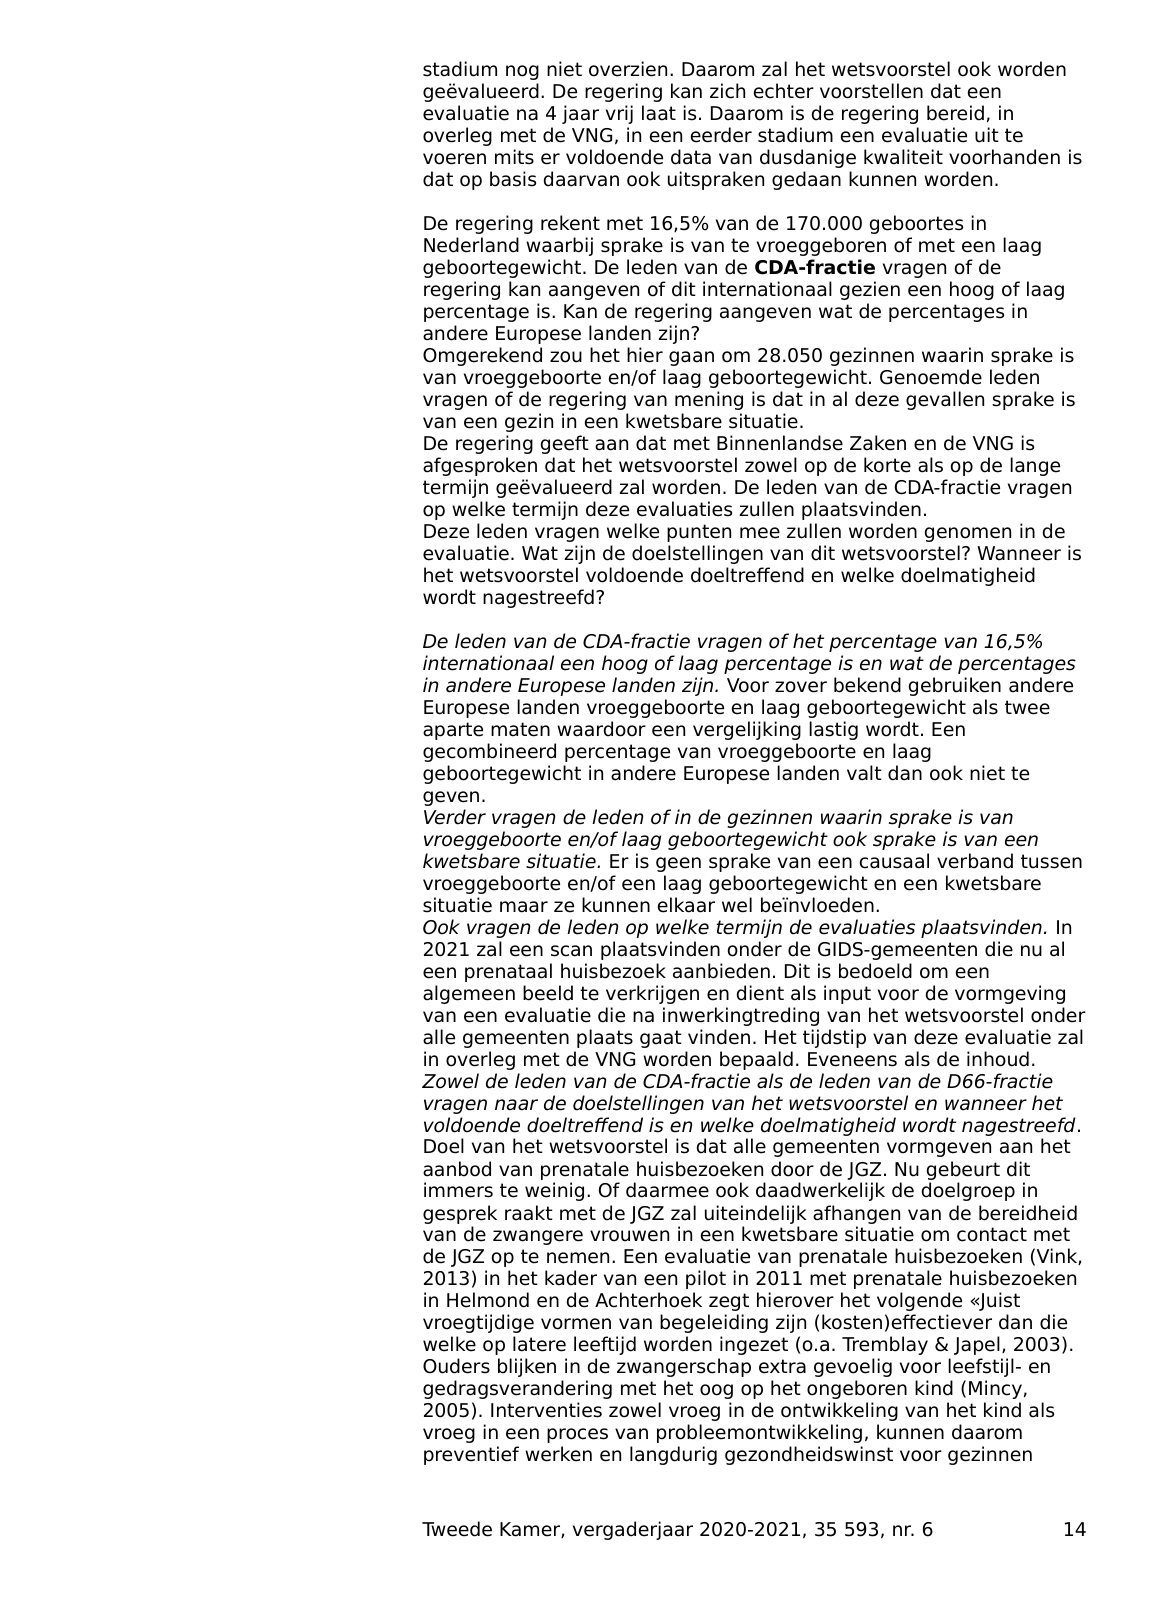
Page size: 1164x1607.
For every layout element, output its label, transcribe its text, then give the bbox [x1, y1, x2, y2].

text Omgerekend zou het hier gaan om 28.050 gezinnen waarin sprake is van vroeggeboorte en/of laag geboortegewicht. Genoemde leden vragen of de regering van mening is dat in al deze gevallen sprake is van een gezin in een kwetsbare situatie. [422, 345, 1087, 433]
text Ook vragen de leden op welke termijn de evaluaties plaatsvinden. In 2021 zal een scan plaatsvinden onder de GIDS-gemeenten die nu al een prenataal huisbezoek aanbieden. Dit is bedoeld om een algemeen beeld te verkrijgen en dient als input voor de vormgeving van een evaluatie die na inwerkingtreding van het wetsvoorstel onder alle gemeenten plaats gaat vinden. Het tijdstip van deze evaluatie zal in overleg met de VNG worden bepaald. Eveneens als de inhoud. [422, 917, 1087, 1071]
text De regering geeft aan dat met Binnenlandse Zaken en de VNG is afgesproken dat het wetsvoorstel zowel op de korte als op de lange termijn geëvalueerd zal worden. De leden van de CDA-fractie vragen op welke termijn deze evaluaties zullen plaatsvinden. [422, 433, 1087, 521]
text De regering rekent met 16,5% van de 170.000 geboortes in Nederland waarbij sprake is van te vroeggeboren of met een laag geboortegewicht. De leden van de CDA-fractie vragen of de regering kan aangeven of dit internationaal gezien een hoog of laag percentage is. Kan de regering aangeven wat de percentages in andere Europese landen zijn? [422, 213, 1087, 345]
text stadium nog niet overzien. Daarom zal het wetsvoorstel ook worden geëvalueerd. De regering kan zich echter voorstellen dat een evaluatie na 4 jaar vrij laat is. Daarom is de regering bereid, in overleg met de VNG, in een eerder stadium een evaluatie uit te voeren mits er voldoende data van dusdanige kwaliteit voorhanden is dat op basis daarvan ook uitspraken gedaan kunnen worden. [422, 59, 1087, 191]
text Zowel de leden van de CDA-fractie als de leden van de D66-fractie vragen naar de doelstellingen van het wetsvoorstel en wanneer het voldoende doeltreffend is en welke doelmatigheid wordt nagestreefd. Doel van het wetsvoorstel is dat alle gemeenten vormgeven aan het aanbod van prenatale huisbezoeken door de JGZ. Nu gebeurt dit immers te weinig. Of daarmee ook daadwerkelijk de doelgroep in gesprek raakt met de JGZ zal uiteindelijk afhangen van de bereidheid van de zwangere vrouwen in een kwetsbare situatie om contact met de JGZ op te nemen. Een evaluatie van prenatale huisbezoeken (Vink, 2013) in het kader van een pilot in 2011 met prenatale huisbezoeken in Helmond en de Achterhoek zegt hierover het volgende «Juist vroegtijdige vormen van begeleiding zijn (kosten)effectiever dan die welke op latere leeftijd worden ingezet (o.a. Tremblay & Japel, 2003). Ouders blijken in de zwangerschap extra gevoelig voor leefstijl- en gedragsverandering met het oog op het ongeboren kind (Mincy, 2005). Interventies zowel vroeg in de ontwikkeling van het kind als vroeg in een proces van probleemontwikkeling, kunnen daarom preventief werken en langdurig gezondheidswinst voor gezinnen [422, 1071, 1087, 1466]
text Deze leden vragen welke punten mee zullen worden genomen in de evaluatie. Wat zijn de doelstellingen van dit wetsvoorstel? Wanneer is het wetsvoorstel voldoende doeltreffend en welke doelmatigheid wordt nagestreefd? [422, 521, 1087, 609]
text Verder vragen de leden of in de gezinnen waarin sprake is van vroeggeboorte en/of laag geboortegewicht ook sprake is van een kwetsbare situatie. Er is geen sprake van een causaal verband tussen vroeggeboorte en/of een laag geboortegewicht en een kwetsbare situatie maar ze kunnen elkaar wel beïnvloeden. [422, 807, 1087, 917]
text De leden van de CDA-fractie vragen of het percentage van 16,5% internationaal een hoog of laag percentage is en wat de percentages in andere Europese landen zijn. Voor zover bekend gebruiken andere Europese landen vroeggeboorte en laag geboortegewicht als twee aparte maten waardoor een vergelijking lastig wordt. Een gecombineerd percentage van vroeggeboorte en laag geboortegewicht in andere Europese landen valt dan ook niet te geven. [422, 631, 1087, 807]
